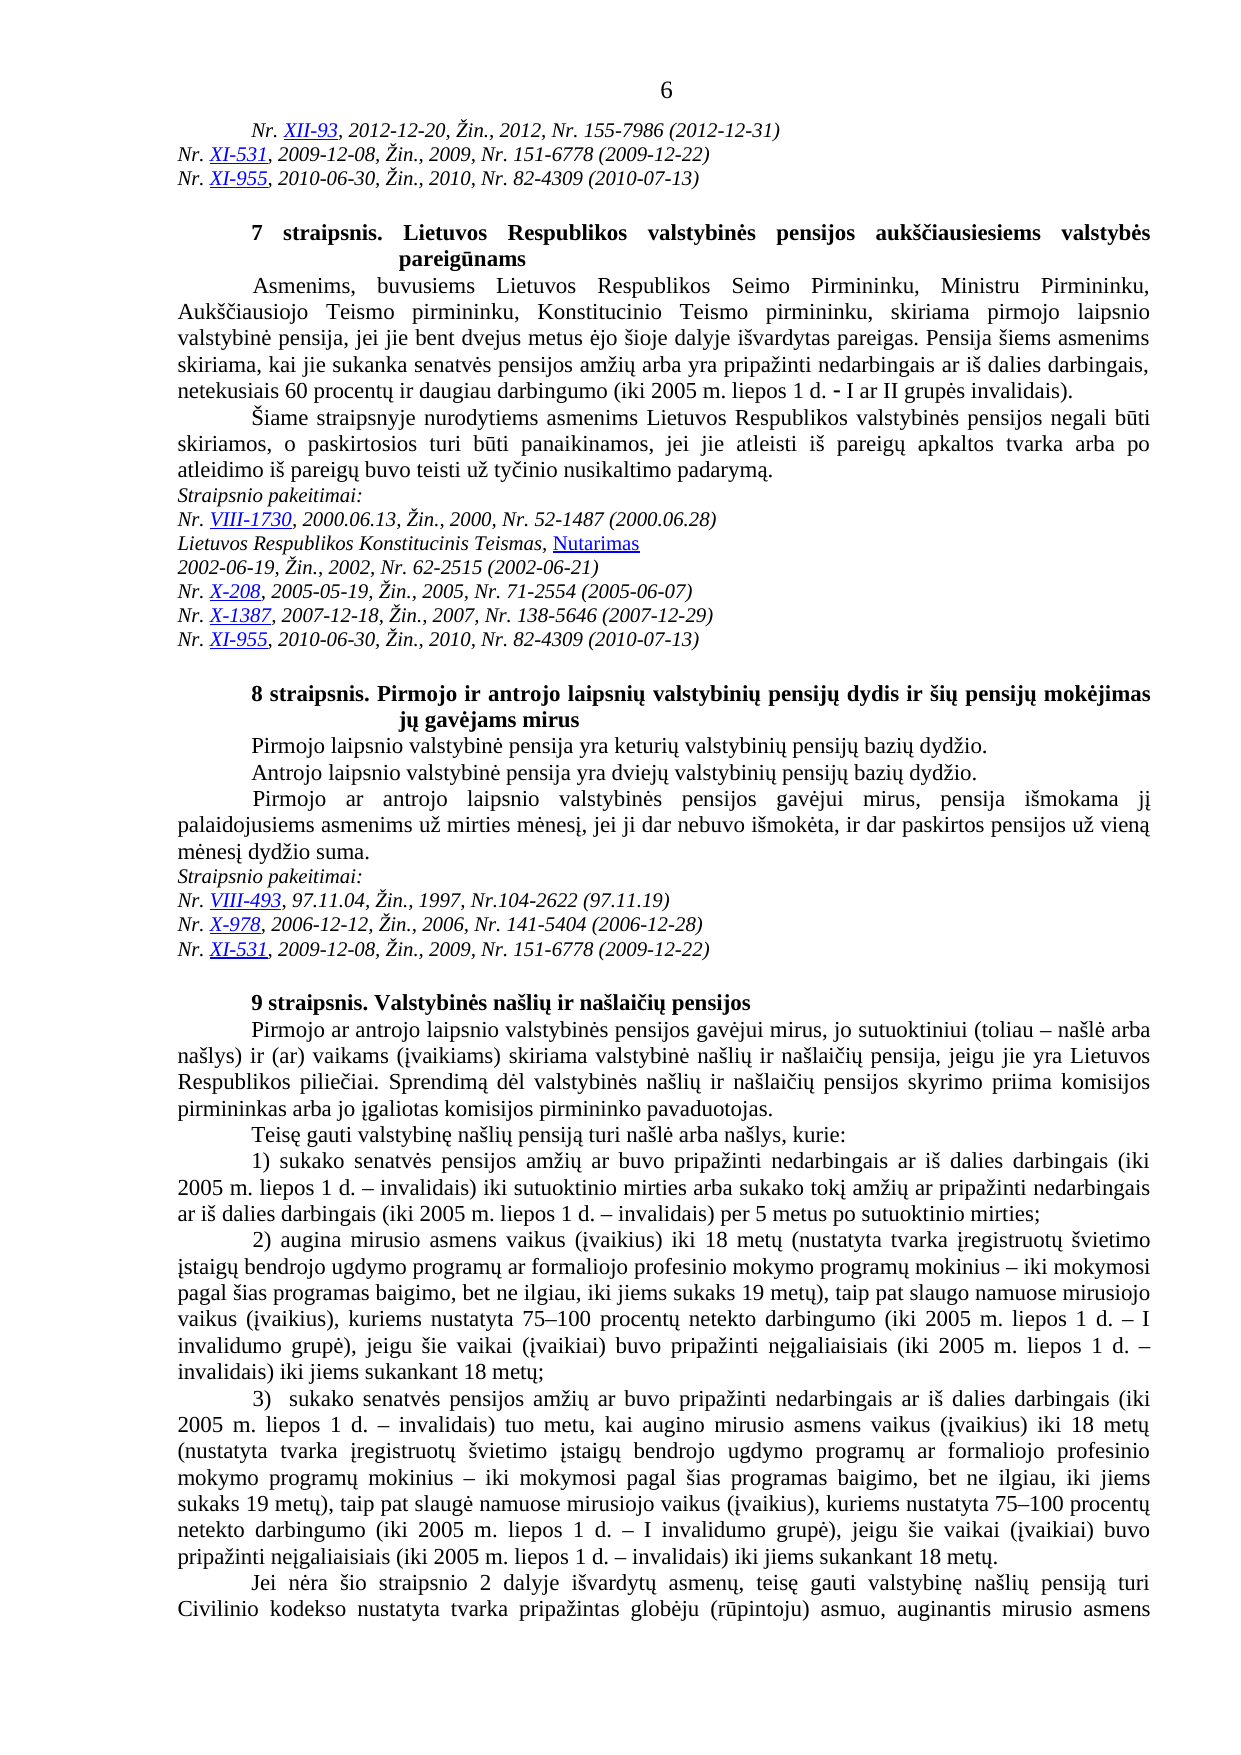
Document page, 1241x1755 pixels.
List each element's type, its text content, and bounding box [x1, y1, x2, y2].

text Nr. X-1387, 2007-12-18, Žin., 2007, Nr. 138-5646 (2007-12-29) [177, 603, 1152, 627]
text Straipsnio pakeitimai: [177, 483, 1152, 507]
text Nr. X-208, 2005-05-19, Žin., 2005, Nr. 71-2554 (2005-06-07) [177, 579, 1152, 603]
text Nr. XII-93, 2012-12-20, Žin., 2012, Nr. 155-7986 (2012-12-31) [177, 118, 1152, 142]
text Nr. XI-531, 2009-12-08, Žin., 2009, Nr. 151-6778 (2009-12-22) [177, 142, 1152, 166]
text Antrojo laipsnio valstybinė pensija yra dviejų valstybinių pensijų bazių dydžio. [177, 759, 1152, 785]
text 3) sukako senatvės pensijos amžių ar buvo pripažinti nedarbingais ar iš dalies darbingais (iki 2005 m. liepos 1 d. – invalidais) tuo metu, kai augino mirusio asmens vaikus (įvaikius) iki 18 metų (nustatyta tvarka įregistruotų švietimo įstaigų bendrojo ugdymo programų ar formaliojo profesinio mokymo programų mokinius – iki mokymosi pagal šias programas baigimo, bet ne ilgiau, iki jiems sukaks 19 metų), taip pat slaugė namuose mirusiojo vaikus (įvaikius), kuriems nustatyta 75–100 procentų netekto darbingumo (iki 2005 m. liepos 1 d. – I invalidumo grupė), jeigu šie vaikai (įvaikiai) buvo pripažinti neįgaliaisiais (iki 2005 m. liepos 1 d. – invalidais) iki jiems sukankant 18 metų. [177, 1384, 1152, 1569]
text Nr. X-978, 2006-12-12, Žin., 2006, Nr. 141-5404 (2006-12-28) [177, 912, 1152, 936]
text Pirmojo laipsnio valstybinė pensija yra keturių valstybinių pensijų bazių dydžio. [177, 732, 1152, 759]
text Nr. XI-955, 2010-06-30, Žin., 2010, Nr. 82-4309 (2010-07-13) [177, 627, 1152, 651]
text Nr. VIII-1730, 2000.06.13, Žin., 2000, Nr. 52-1487 (2000.06.28) [177, 507, 1152, 531]
text 1) sukako senatvės pensijos amžių ar buvo pripažinti nedarbingais ar iš dalies darbingais (iki 2005 m. liepos 1 d. – invalidais) iki sutuoktinio mirties arba sukako tokį amžių ar pripažinti nedarbingais ar iš dalies darbingais (iki 2005 m. liepos 1 d. – invalidais) per 5 metus po sutuoktinio mirties; [177, 1147, 1152, 1226]
text Pirmojo ar antrojo laipsnio valstybinės pensijos gavėjui mirus, jo sutuoktiniui (toliau – našlė arba našlys) ir (ar) vaikams (įvaikiams) skiriama valstybinė našlių ir našlaičių pensija, jeigu jie yra Lietuvos Respublikos piliečiai. Sprendimą dėl valstybinės našlių ir našlaičių pensijos skyrimo priima komisijos pirmininkas arba jo įgaliotas komisijos pirmininko pavaduotojas. [177, 1016, 1152, 1121]
text Teisę gauti valstybinę našlių pensiją turi našlė arba našlys, kurie: [177, 1121, 1152, 1147]
text 2) augina mirusio asmens vaikus (įvaikius) iki 18 metų (nustatyta tvarka įregistruotų švietimo įstaigų bendrojo ugdymo programų ar formaliojo profesinio mokymo programų mokinius – iki mokymosi pagal šias programas baigimo, bet ne ilgiau, iki jiems sukaks 19 metų), taip pat slaugo namuose mirusiojo vaikus (įvaikius), kuriems nustatyta 75–100 procentų netekto darbingumo (iki 2005 m. liepos 1 d. – I invalidumo grupė), jeigu šie vaikai (įvaikiai) buvo pripažinti neįgaliaisiais (iki 2005 m. liepos 1 d. – invalidais) iki jiems sukankant 18 metų; [177, 1226, 1152, 1384]
text Nr. XI-955, 2010-06-30, Žin., 2010, Nr. 82-4309 (2010-07-13) [177, 166, 1152, 190]
text Nr. VIII-493, 97.11.04, Žin., 1997, Nr.104-2622 (97.11.19) [177, 888, 1152, 912]
text 9 straipsnis. Valstybinės našlių ir našlaičių pensijos [177, 989, 1152, 1016]
text 2002-06-19, Žin., 2002, Nr. 62-2515 (2002-06-21) [177, 555, 1152, 579]
text Asmenims, buvusiems Lietuvos Respublikos Seimo Pirmininku, Ministru Pirmininku, Aukščiausiojo Teismo pirmininku, Konstitucinio Teismo pirmininku, skiriama pirmojo laipsnio valstybinė pensija, jei jie bent dvejus metus ėjo šioje dalyje išvardytas pareigas. Pensija šiems asmenims skiriama, kai jie sukanka senatvės pensijos amžių arba yra pripažinti nedarbingais ar iš dalies darbingais, netekusiais 60 procentų ir daugiau darbingumo (iki 2005 m. liepos 1 d.  I ar II grupės invalidais). [177, 272, 1151, 403]
text 7 straipsnis. Lietuvos Respublikos valstybinės pensijos aukščiausiesiems valstybės pareigūnams [251, 219, 1152, 272]
text Šiame straipsnyje nurodytiems asmenims Lietuvos Respublikos valstybinės pensijos negali būti skiriamos, o paskirtosios turi būti panaikinamos, jei jie atleisti iš pareigų apkaltos tvarka arba po atleidimo iš pareigų buvo teisti už tyčinio nusikaltimo padarymą. [177, 403, 1152, 483]
text Straipsnio pakeitimai: [177, 864, 1152, 888]
text Jei nėra šio straipsnio 2 dalyje išvardytų asmenų, teisę gauti valstybinę našlių pensiją turi Civilinio kodekso nustatyta tvarka pripažintas globėju (rūpintoju) asmuo, auginantis mirusio asmens [177, 1569, 1152, 1622]
text Lietuvos Respublikos Konstitucinis Teismas, Nutarimas [177, 531, 1152, 555]
text 8 straipsnis. Pirmojo ir antrojo laipsnių valstybinių pensijų dydis ir šių pensijų mokėjimas jų gavėjams mirus [251, 680, 1152, 732]
text Pirmojo ar antrojo laipsnio valstybinės pensijos gavėjui mirus, pensija išmokama jį palaidojusiems asmenims už mirties mėnesį, jei ji dar nebuvo išmokėta, ir dar paskirtos pensijos už vieną mėnesį dydžio suma. [177, 785, 1152, 864]
text Nr. XI-531, 2009-12-08, Žin., 2009, Nr. 151-6778 (2009-12-22) [177, 936, 1152, 961]
